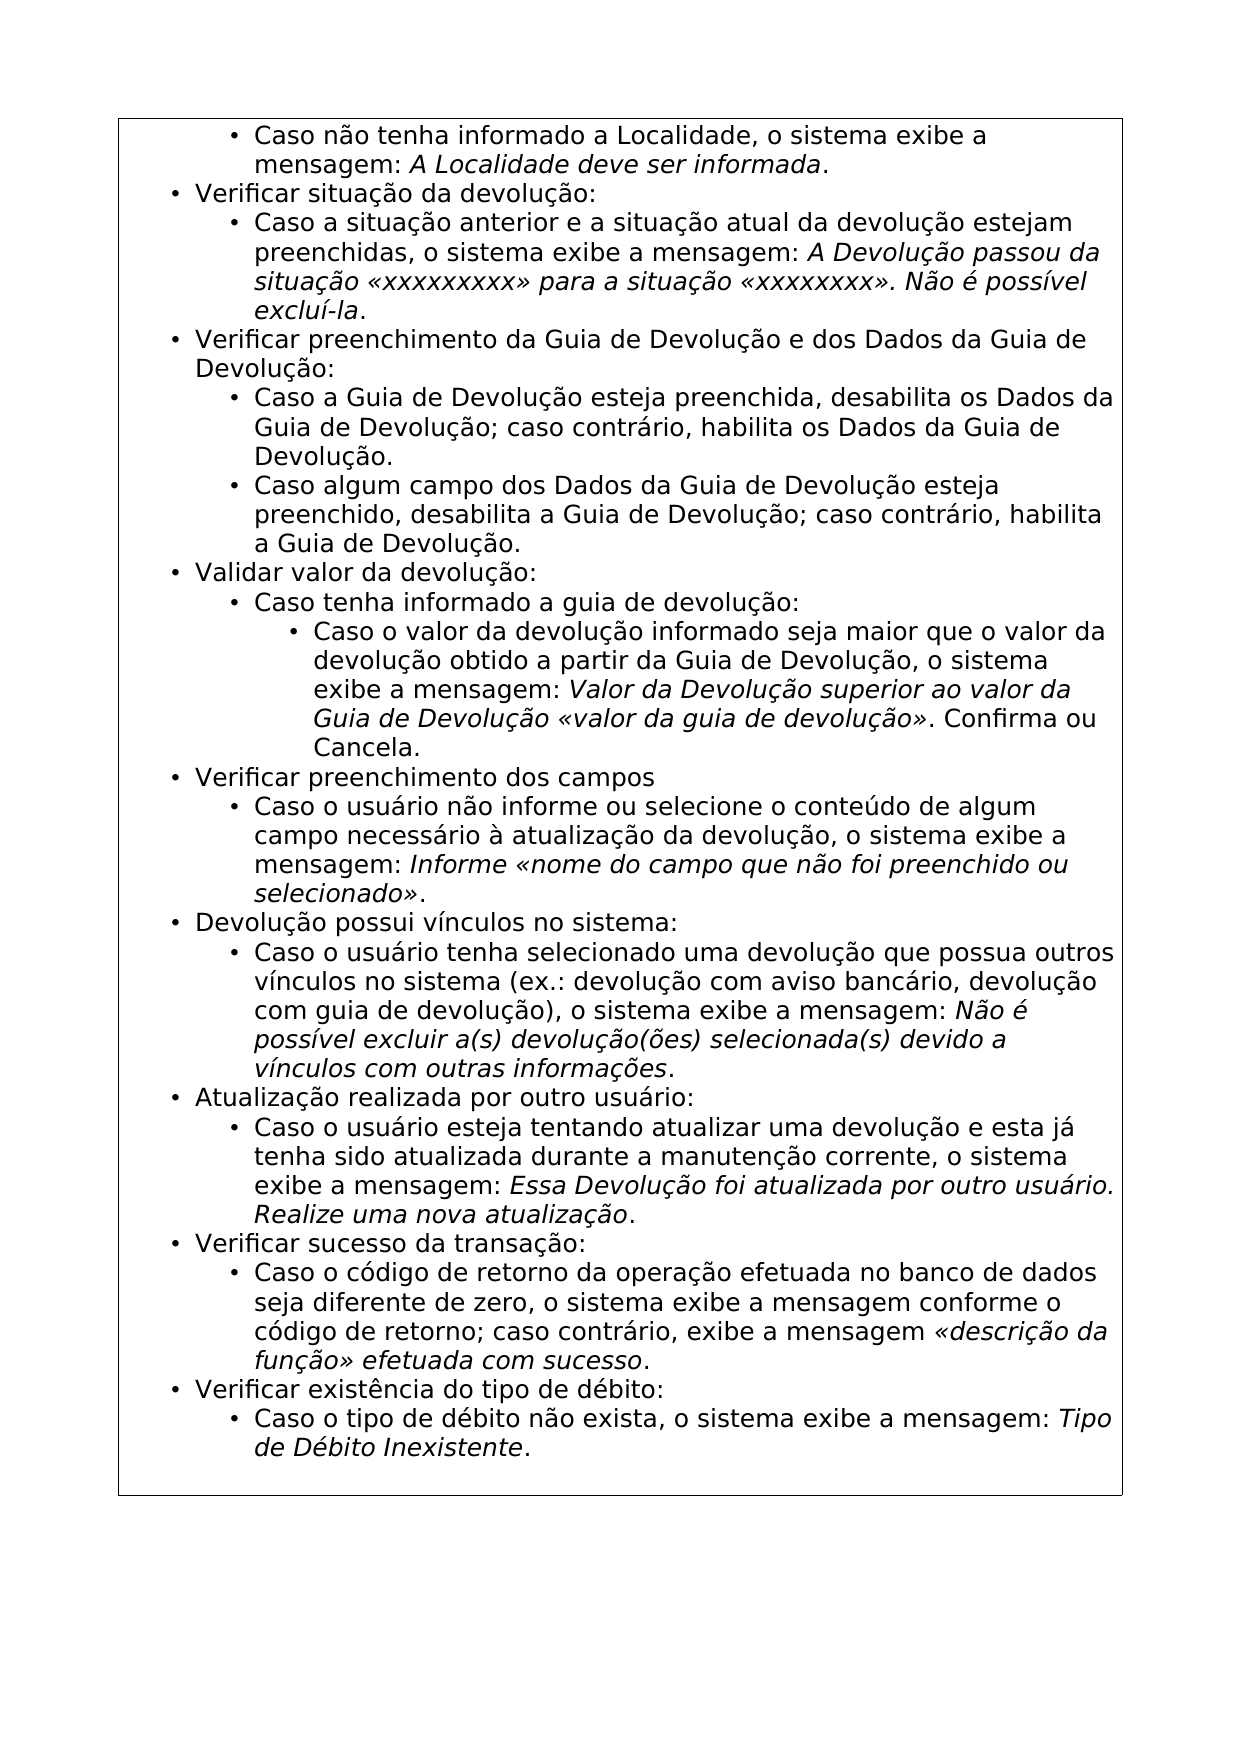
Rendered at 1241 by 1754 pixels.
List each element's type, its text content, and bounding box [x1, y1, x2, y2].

table_header Acima, faça as modificações que julgar necessárias e clique no botão . Para detalhes sobre o preenchimento dos campos clique AQUI. O sistema executa algumas validações: Validar data da devolução: Caso a data da devolução esteja inválida, o sistema exibe a mensagem: Data da Devolução inválida. Caso a data da devolução seja posterior à data corrente, o sistema exibe a mensagem: Data da Devolução posterior à data corrente «data corrente». Verificar a existência da guia de devolução: Caso a guia de devolução não exista, o sistema exibe a mensagem: Guia de Devolução inexistente. Verificar preenchimento da guia de devolução: Caso a guia de devolução seja informada ou alterada: Obter os Dados da Guia de Devolução e não permitir alteração: Localidade; Matrícula do Imóvel; Código do Cliente; Referência da Devolução: Caso a guia de devolução seja referente à conta, o sistema exibe a referência da guia de devolução; Caso contrário, fica nulo. Tipo de Débito: Caso a guia de devolução seja referente a guia de pagamento, exibe o tipo de débito da guia de devolução; Caso a guia de devolução seja referente a débito a cobrar, exibe o tipo de débito da guia de devolução; Caso a guia de devolução seja referente a conta, fica nulo. O Valor da Devolução permite alteração para valor menor: As Devoluções Realizadas para a Guia de Devolução: Valor da Devolução = Devolução Calculada - Devoluções Realizadas. Verificar existência da localidade: Caso o código da localidade não exista no sistema, o sistema exibe a mensagem: Localidade inexistente. Verificar a existência da matrícula do imóvel: Caso a matrícula do imóvel informada não exista no sistema, o sistema exibe a mensagem: Matrícula inexistente. Verificar localidade da matrícula do imóvel: Caso tenha informado a Localidade e esta seja diferente da localidade da matrícula do imóvel, o sistema exibe a mensagem: A Localidade da Matrícula («xxxxx») é diferente da Localidade informada («Localidade informada»); caso contrário, atribui a localidade da matrícula do imóvel ao campo Localidade. Verificar preenchimento do imóvel e do cliente: Item de lista não ordenada; caso informe a matrícula do imóvel, desabilita o Código do Cliente; caso contrário, habilita o Código do Cliente. Caso informe o Código do Cliente, desabilita a matrícula do imóvel; caso contrário, habilita a matrícula do imóvel. Verificar a existência do código do cliente: Caso o código do cliente informado não exista no sistema, o sistema exibe a mensagem: Código de cliente inexistente. Validar referência da devolução: Caso a referência da devolução esteja inválida, o sistema exibe a mensagem: Referência da Devolução inválida. Caso a referência da devolução seja posterior ao mês e ano correntes, o sistema exibe a mensagem: Referência da Devolução posterior ao Mês e Ano correntes «mês e ano correntes». Verificar a existência de dados: Caso não exista a tabela na base de dados, o sistema exibe a mensagem: Tabela «nome da tabela» inexistente e cancelada a operação. Caso a tabela esteja sem dados, o sistema exibe a mensagem: Tabela «nome da tabela» sem dados para seleção e cancelada a operação. Verificar preenchimento da localidade: Caso tenha informado o cliente: Caso não tenha informado a Localidade, o sistema exibe a mensagem: A Localidade deve ser informada. Verificar situação da devolução: Caso a situação anterior e a situação atual da devolução estejam preenchidas, o sistema exibe a mensagem: A Devolução passou da situação «xxxxxxxxx» para a situação «xxxxxxxx». Não é possível excluí-la. Verificar preenchimento da Guia de Devolução e dos Dados da Guia de Devolução: Caso a Guia de Devolução esteja preenchida, desabilita os Dados da Guia de Devolução; caso contrário, habilita os Dados da Guia de Devolução. Caso algum campo dos Dados da Guia de Devolução esteja preenchido, desabilita a Guia de Devolução; caso contrário, habilita a Guia de Devolução. Validar valor da devolução: Caso tenha informado a guia de devolução: Caso o valor da devolução informado seja maior que o valor da devolução obtido a partir da Guia de Devolução, o sistema exibe a mensagem: Valor da Devolução superior ao valor da Guia de Devolução «valor da guia de devolução». Confirma ou Cancela. Verificar preenchimento dos campos Caso o usuário não informe ou selecione o conteúdo de algum campo necessário à atualização da devolução, o sistema exibe a mensagem: Informe «nome do campo que não foi preenchido ou selecionado». Devolução possui vínculos no sistema: Caso o usuário tenha selecionado uma devolução que possua outros vínculos no sistema (ex.: devolução com aviso bancário, devolução com guia de devolução), o sistema exibe a mensagem: Não é possível excluir a(s) devolução(ões) selecionada(s) devido a vínculos com outras informações. Atualização realizada por outro usuário: Caso o usuário esteja tentando atualizar uma devolução e esta já tenha sido atualizada durante a manutenção corrente, o sistema exibe a mensagem: Essa Devolução foi atualizada por outro usuário. Realize uma nova atualização. Verificar sucesso da transação: Caso o código de retorno da operação efetuada no banco de dados seja diferente de zero, o sistema exibe a mensagem conforme o código de retorno; caso contrário, exibe a mensagem «descrição da função» efetuada com sucesso. Verificar existência do tipo de débito: Caso o tipo de débito não exista, o sistema exibe a mensagem: Tipo de Débito Inexistente. [119, 119, 1122, 1495]
